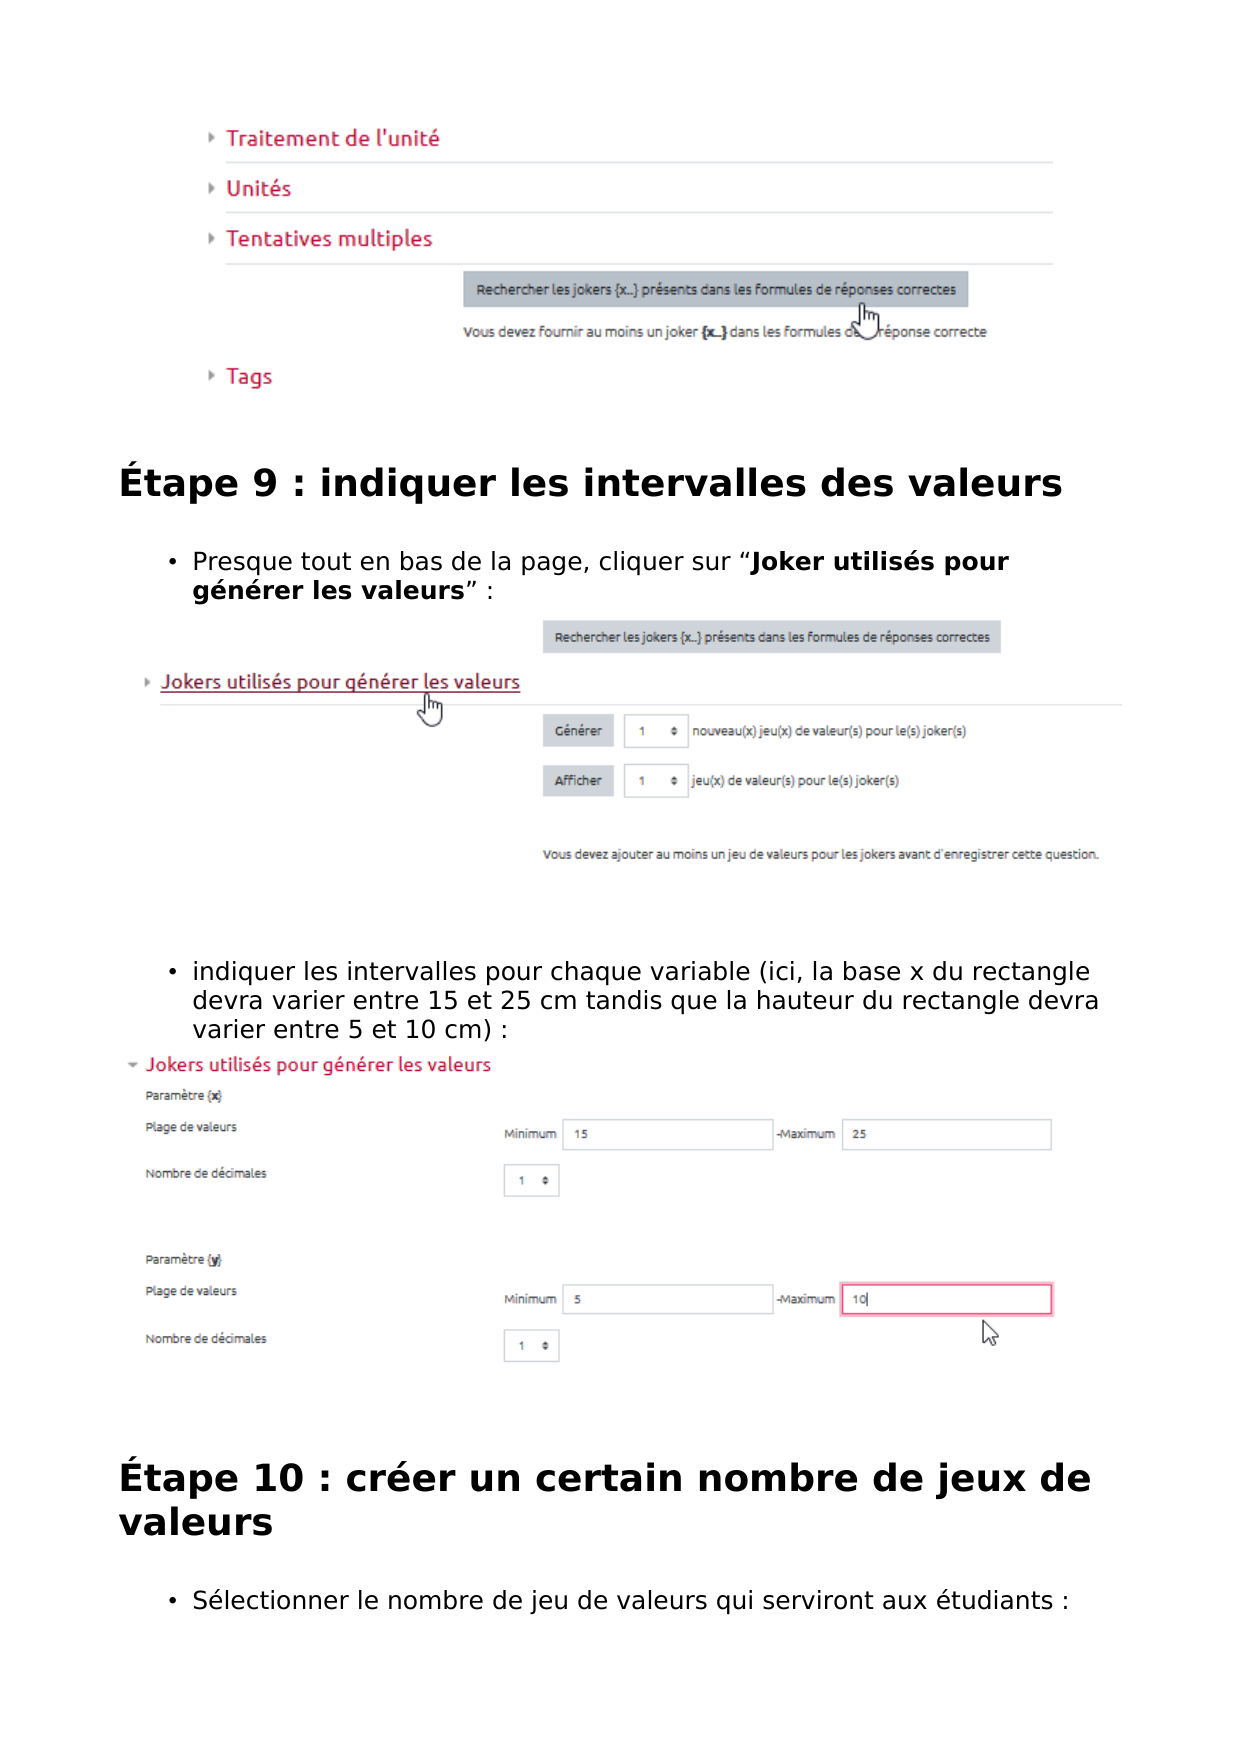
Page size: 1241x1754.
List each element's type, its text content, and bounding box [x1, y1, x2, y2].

picture [187, 118, 1053, 395]
list indiquer les intervalles pour chaque variable (ici, la base x du rectangle devra varier entre 15 et 25 cm tandis que la hauteur du rectangle devra varier entre 5 et 10 cm) : [177, 957, 1122, 1044]
picture [118, 605, 1123, 886]
list Presque tout en bas de la page, cliquer sur “Joker utilisés pour générer les valeurs” : [177, 547, 1122, 605]
picture [118, 1044, 1123, 1391]
subtitle Étape 9 : indiquer les intervalles des valeurs [118, 461, 1122, 505]
subtitle Étape 10 : créer un certain nombre de jeux de valeurs [118, 1457, 1122, 1544]
list Sélectionner le nombre de jeu de valeurs qui serviront aux étudiants : [177, 1586, 1122, 1615]
